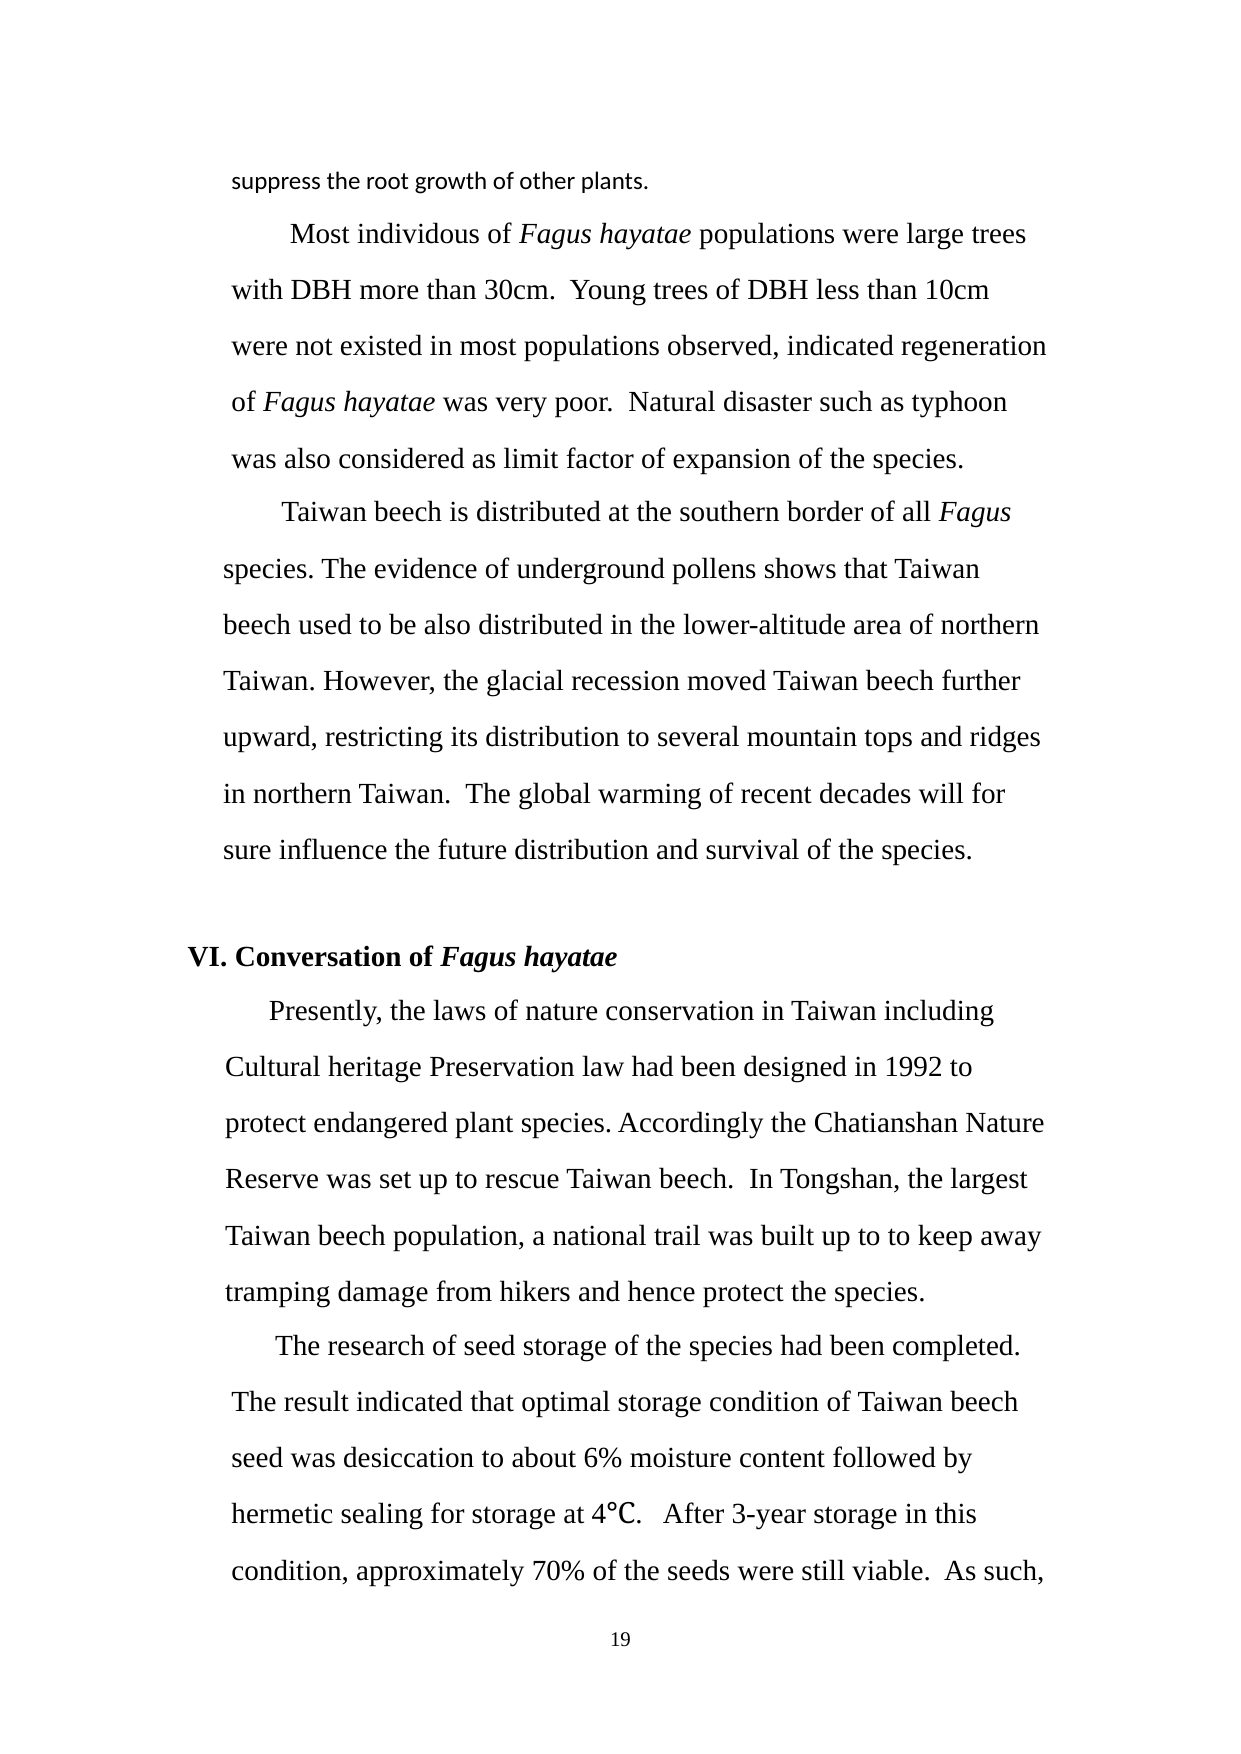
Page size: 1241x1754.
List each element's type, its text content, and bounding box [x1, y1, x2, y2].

text The research of seed storage of the species had been completed. The result indicated that optimal storage condition of Taiwan beech seed was desiccation to about 6% moisture content followed by hermetic sealing for storage at 4℃. After 3-year storage in this condition, approximately 70% of the seeds were still viable. As such, [231, 1326, 1053, 1589]
text VI. Conversation of Fagus hayatae [187, 938, 1053, 975]
text Presently, the laws of nature conservation in Taiwan including Cultural heritage Preservation law had been designed in 1992 to protect endangered plant species. Accordingly the Chatianshan Nature Reserve was set up to rescue Taiwan beech. In Tongshan, the largest Taiwan beech population, a national trail was built up to to keep away tramping damage from hikers and hence protect the species. [225, 992, 1053, 1310]
text suppress the root growth of other plants. [231, 164, 1053, 202]
text Taiwan beech is distributed at the southern border of all Fagus species. The evidence of underground pollens shows that Taiwan beech used to be also distributed in the lower-altitude area of northern Taiwan. However, the glacial recession moved Taiwan beech further upward, restricting its distribution to several mountain tops and ridges in northern Taiwan. The global warming of recent decades will for sure influence the future distribution and survival of the species. [223, 493, 1053, 868]
text Most individous of Fagus hayatae populations were large trees with DBH more than 30cm. Young trees of DBH less than 10cm were not existed in most populations observed, indicated regeneration of Fagus hayatae was very poor. Natural disaster such as typhoon was also considered as limit factor of expansion of the species. [231, 214, 1053, 477]
